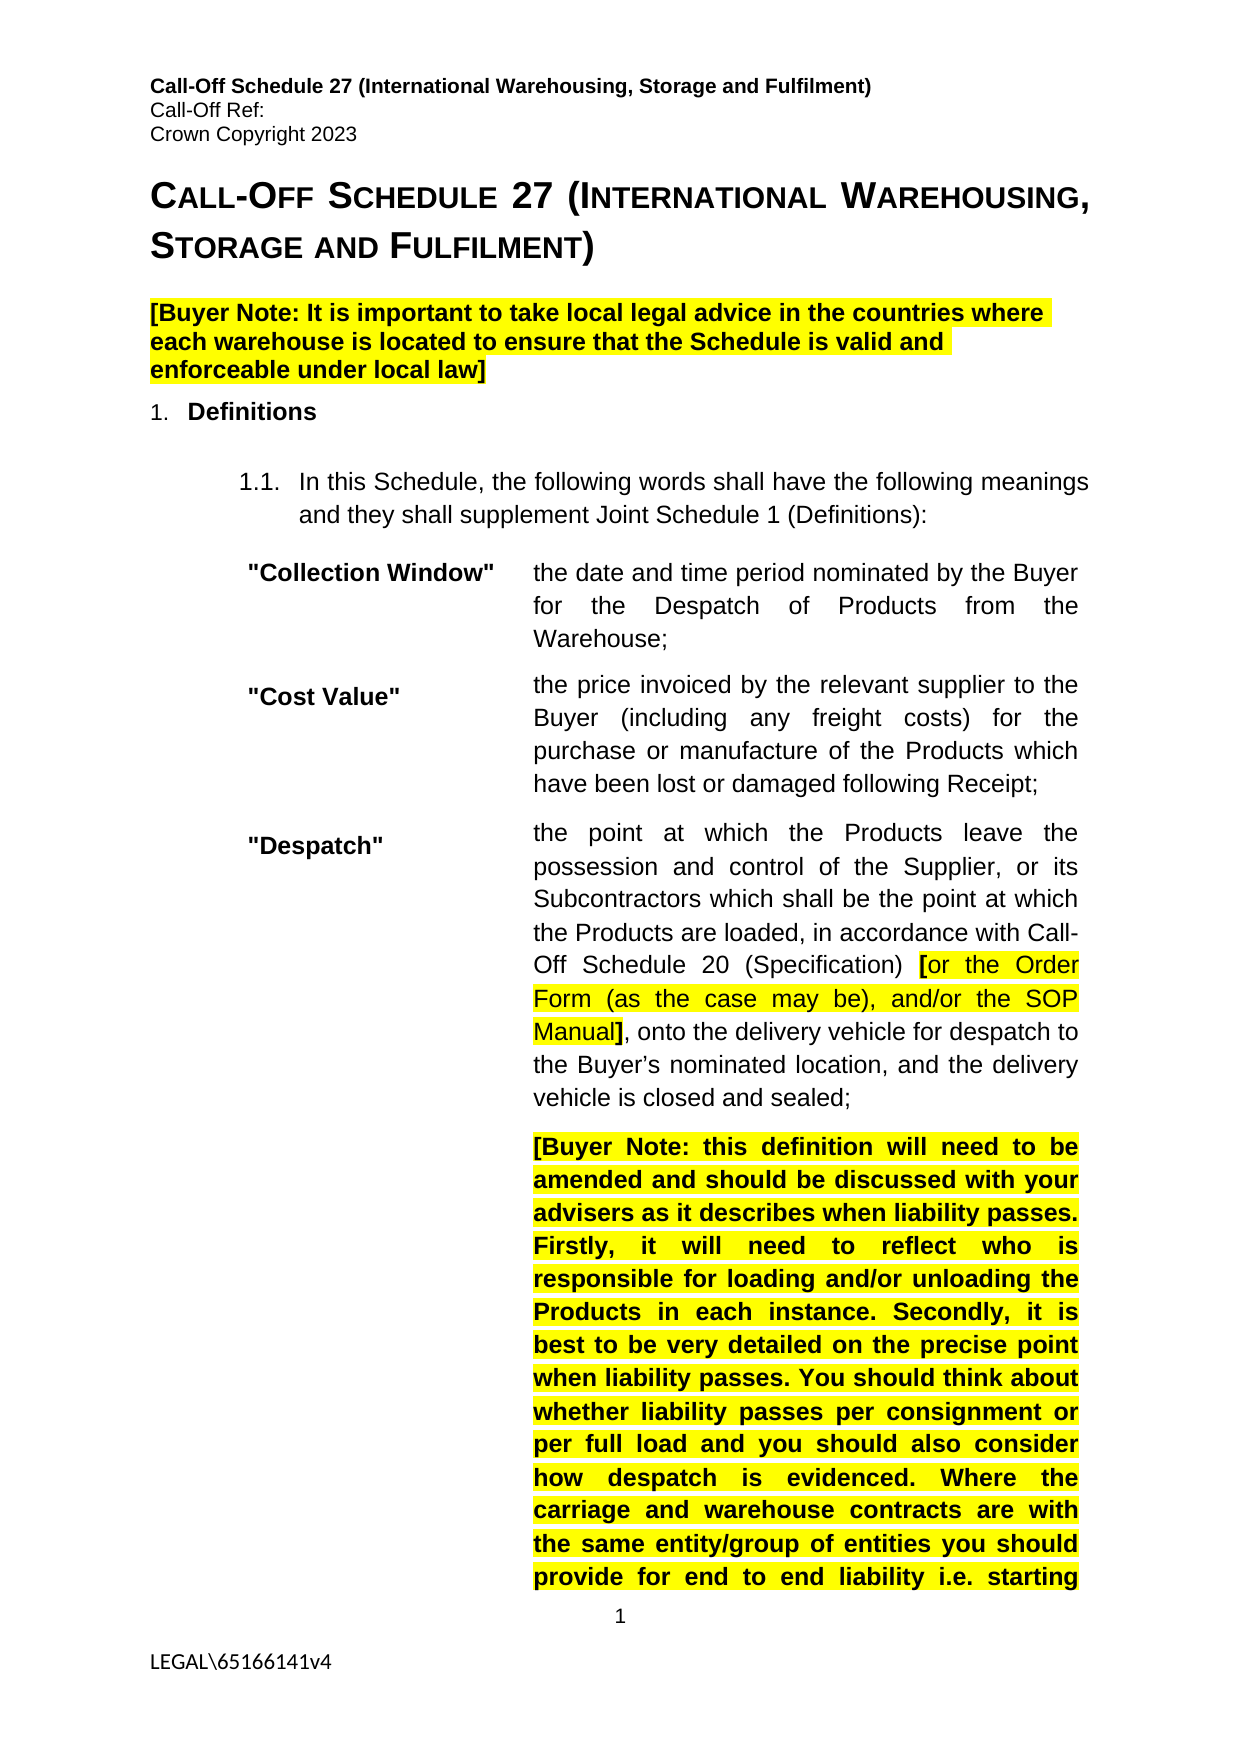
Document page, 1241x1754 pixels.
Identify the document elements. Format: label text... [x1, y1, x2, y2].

table_cell "Cost Value" [236, 670, 522, 818]
table_cell the point at which the Products leave the possession and control of the Supplier, or its Subcontractors which shall be the point at which the Products are loaded, in accordance with Call-Off Schedule 20 (Specification) [or the Order Form (as the case may be), and/or the SOP Manual], onto the delivery vehicle for despatch to the Buyer’s nominated location, and the delivery vehicle is closed and sealed; [Buyer Note: this definition will need to be amended and should be discussed with your advisers as it describes when liability passes. Firstly, it will need to reflect who is responsible for loading and/or unloading the Products in each instance. Secondly, it is best to be very detailed on the precise point when liability passes. You should think about whether liability passes per consignment or per full load and you should also consider how despatch is evidenced. Where the carriage and warehouse contracts are with the same entity/group of entities you should provide for end to end liability i.e. starting [522, 819, 1091, 1590]
list In this Schedule, the following words shall have the following meanings and they shall supplement Joint Schedule 1 (Definitions): [239, 467, 1090, 529]
table_header "Collection Window" [236, 546, 522, 670]
text [Buyer Note: It is important to take local legal advice in the countries where each warehouse is located to ensure that the Schedule is valid and enforceable under local law] [150, 298, 1090, 384]
subtitle Call-Off Schedule 27 (International Warehousing, Storage and Fulfilment) [150, 174, 1090, 266]
list Definitions [150, 397, 1090, 425]
table_cell the price invoiced by the relevant supplier to the Buyer (including any freight costs) for the purchase or manufacture of the Products which have been lost or damaged following Receipt; [522, 670, 1091, 818]
table_cell "Despatch" [236, 819, 522, 1590]
table_header the date and time period nominated by the Buyer for the Despatch of Products from the Warehouse; [522, 546, 1091, 670]
